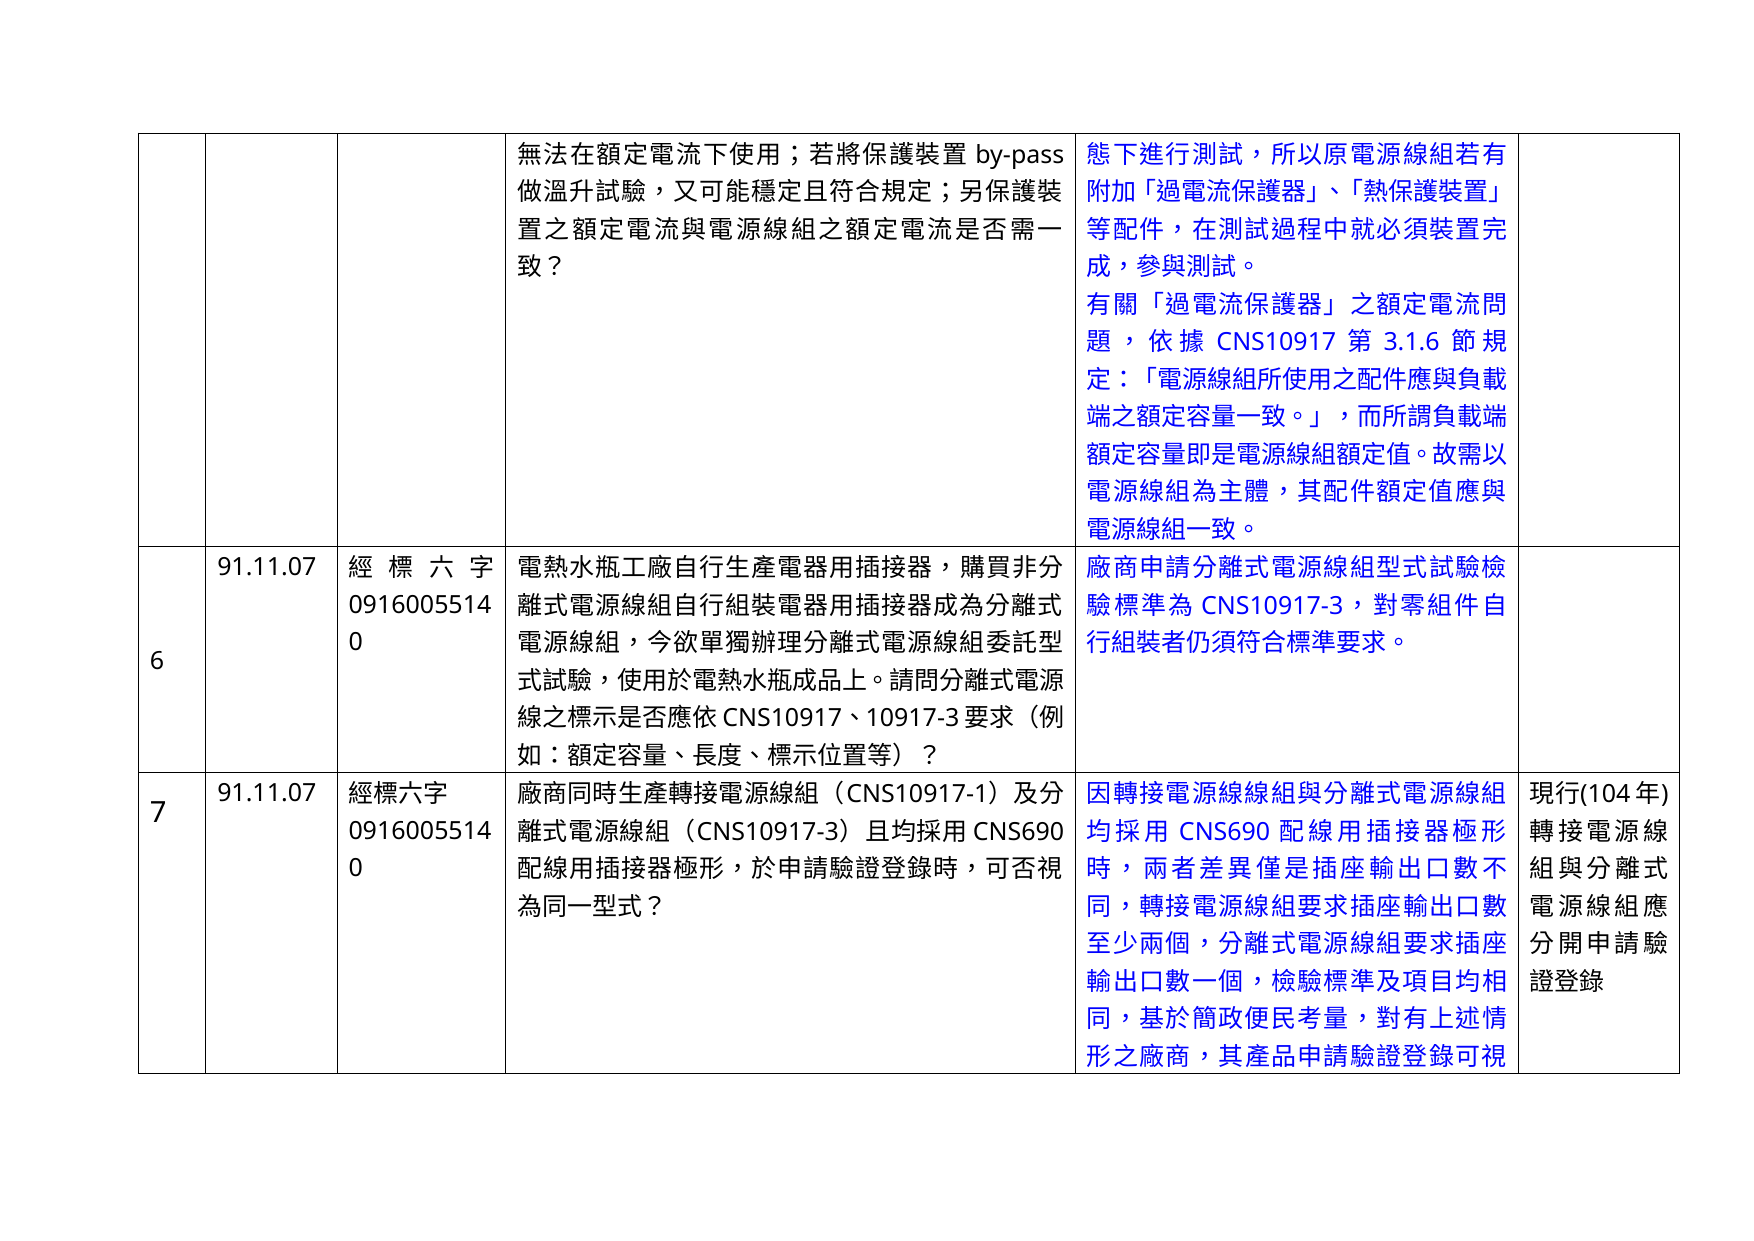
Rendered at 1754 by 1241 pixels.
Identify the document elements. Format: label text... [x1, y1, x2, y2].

table_cell 電熱水瓶工廠自行生產電器用插接器，購買非分離式電源線組自行組裝電器用插接器成為分離式電源線組，今欲單獨辦理分離式電源線組委託型式試驗，使用於電熱水瓶成品上。請問分離式電源線之標示是否應依CNS10917、10917-3要求（例如：額定容量、長度、標示位置等）？ [506, 547, 1075, 772]
table_cell 現行(104年)轉接電源線組與分離式電源線組應分開申請驗證登錄 [1519, 773, 1679, 1073]
table_cell [338, 134, 505, 546]
table_cell 經標六字 09160055140 [338, 773, 505, 1073]
table_cell 無法在額定電流下使用；若將保護裝置by-pass做溫升試驗，又可能穩定且符合規定；另保護裝置之額定電流與電源線組之額定電流是否需一致？ [506, 134, 1075, 546]
table_cell 經標六字09160055140 [338, 547, 505, 772]
table_cell 91.11.07 [206, 773, 337, 1073]
table_cell [1519, 134, 1679, 546]
table_cell [139, 134, 205, 546]
table_cell 態下進行測試，所以原電源線組若有附加「過電流保護器」、「熱保護裝置」等配件，在測試過程中就必須裝置完成，參與測試。 有關「過電流保護器」之額定電流問題，依據CNS10917第3.1.6節規定：「電源線組所使用之配件應與負載端之額定容量一致。」，而所謂負載端額定容量即是電源線組額定值。故需以電源線組為主體，其配件額定值應與電源線組一致。 [1076, 134, 1518, 546]
table_cell 6 [139, 547, 205, 772]
table_cell 7 [139, 773, 205, 1073]
table_cell 91.11.07 [206, 547, 337, 772]
table_cell [1519, 547, 1679, 772]
table_cell 廠商申請分離式電源線組型式試驗檢驗標準為CNS10917-3，對零組件自行組裝者仍須符合標準要求。 [1076, 547, 1518, 772]
table_cell 廠商同時生產轉接電源線組（CNS10917-1）及分離式電源線組（CNS10917-3）且均採用CNS690配線用插接器極形，於申請驗證登錄時，可否視為同一型式？ [506, 773, 1075, 1073]
table_cell [206, 134, 337, 546]
table_cell 因轉接電源線線組與分離式電源線組均採用CNS690配線用插接器極形時，兩者差異僅是插座輸出口數不同，轉接電源線組要求插座輸出口數至少兩個，分離式電源線組要求插座輸出口數一個，檢驗標準及項目均相同，基於簡政便民考量，對有上述情形之廠商，其產品申請驗證登錄可視 [1076, 773, 1518, 1073]
